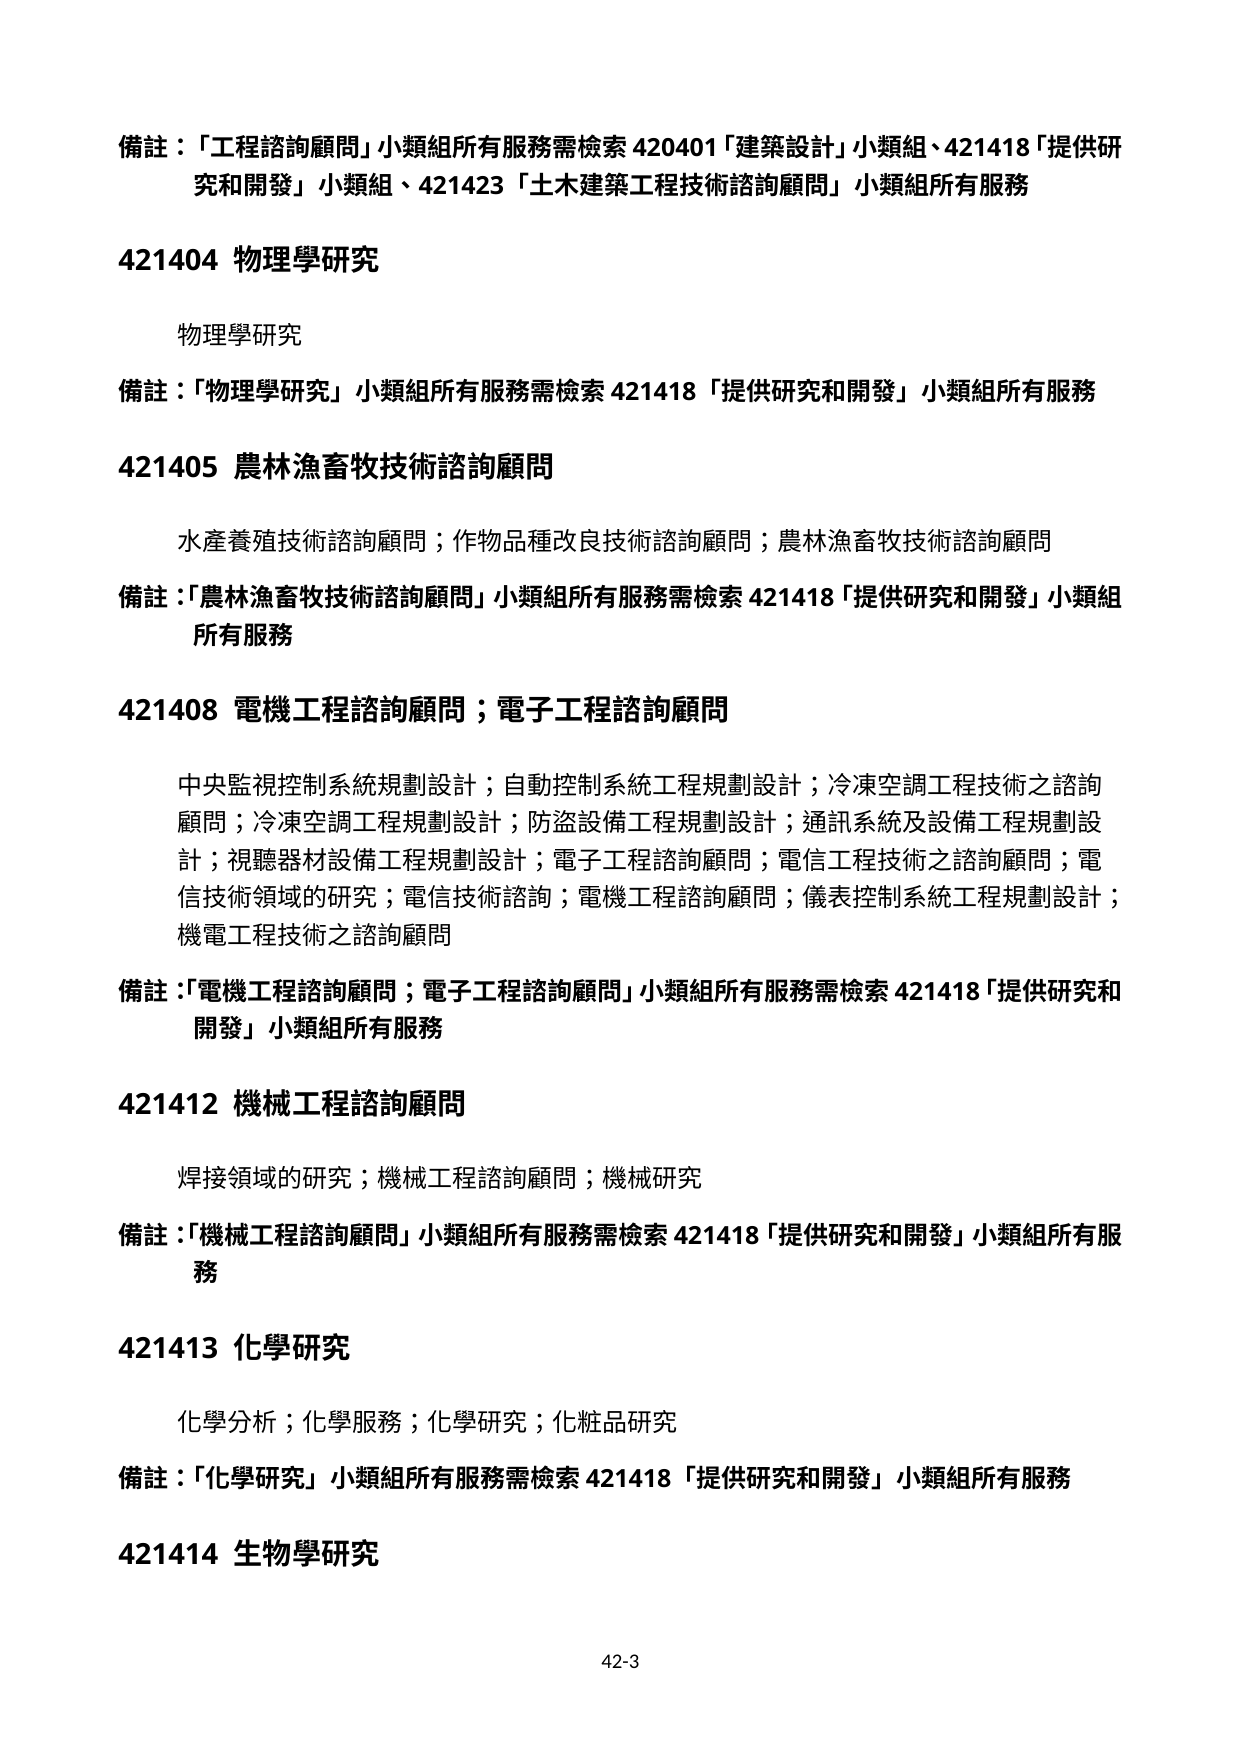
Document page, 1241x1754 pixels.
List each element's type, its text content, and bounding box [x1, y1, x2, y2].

text 421412 機械工程諮詢顧問 [118, 1064, 1122, 1139]
text 物理學研究 [177, 314, 1122, 352]
text 421404 物理學研究 [118, 221, 1122, 296]
text 備註：「化學研究」小類組所有服務需檢索421418「提供研究和開發」小類組所有服務 [118, 1458, 1122, 1496]
text 備註：「電機工程諮詢顧問；電子工程諮詢顧問」小類組所有服務需檢索421418「提供研究和開發」小類組所有服務 [118, 971, 1122, 1046]
text 備註：「機械工程諮詢顧問」小類組所有服務需檢索421418「提供研究和開發」小類組所有服務 [118, 1214, 1122, 1289]
text 421408 電機工程諮詢顧問；電子工程諮詢顧問 [118, 671, 1122, 746]
text 備註：「農林漁畜牧技術諮詢顧問」小類組所有服務需檢索421418「提供研究和開發」小類組所有服務 [118, 577, 1122, 652]
text 421413 化學研究 [118, 1308, 1122, 1383]
text 中央監視控制系統規劃設計；自動控制系統工程規劃設計；冷凍空調工程技術之諮詢顧問；冷凍空調工程規劃設計；防盜設備工程規劃設計；通訊系統及設備工程規劃設計；視聽器材設備工程規劃設計；電子工程諮詢顧問；電信工程技術之諮詢顧問；電信技術領域的研究；電信技術諮詢；電機工程諮詢顧問；儀表控制系統工程規劃設計；機電工程技術之諮詢顧問 [177, 764, 1122, 952]
text 421405 農林漁畜牧技術諮詢顧問 [118, 427, 1122, 502]
text 421414 生物學研究 [118, 1514, 1122, 1589]
text 焊接領域的研究；機械工程諮詢顧問；機械研究 [177, 1158, 1122, 1196]
text 備註：「物理學研究」小類組所有服務需檢索421418「提供研究和開發」小類組所有服務 [118, 371, 1122, 408]
text 備註：「工程諮詢顧問」小類組所有服務需檢索420401「建築設計」小類組、421418「提供研究和開發」小類組、421423「土木建築工程技術諮詢顧問」小類組所有服務 [118, 127, 1122, 202]
text 化學分析；化學服務；化學研究；化粧品研究 [177, 1402, 1122, 1439]
text 水產養殖技術諮詢顧問；作物品種改良技術諮詢顧問；農林漁畜牧技術諮詢顧問 [177, 521, 1122, 558]
